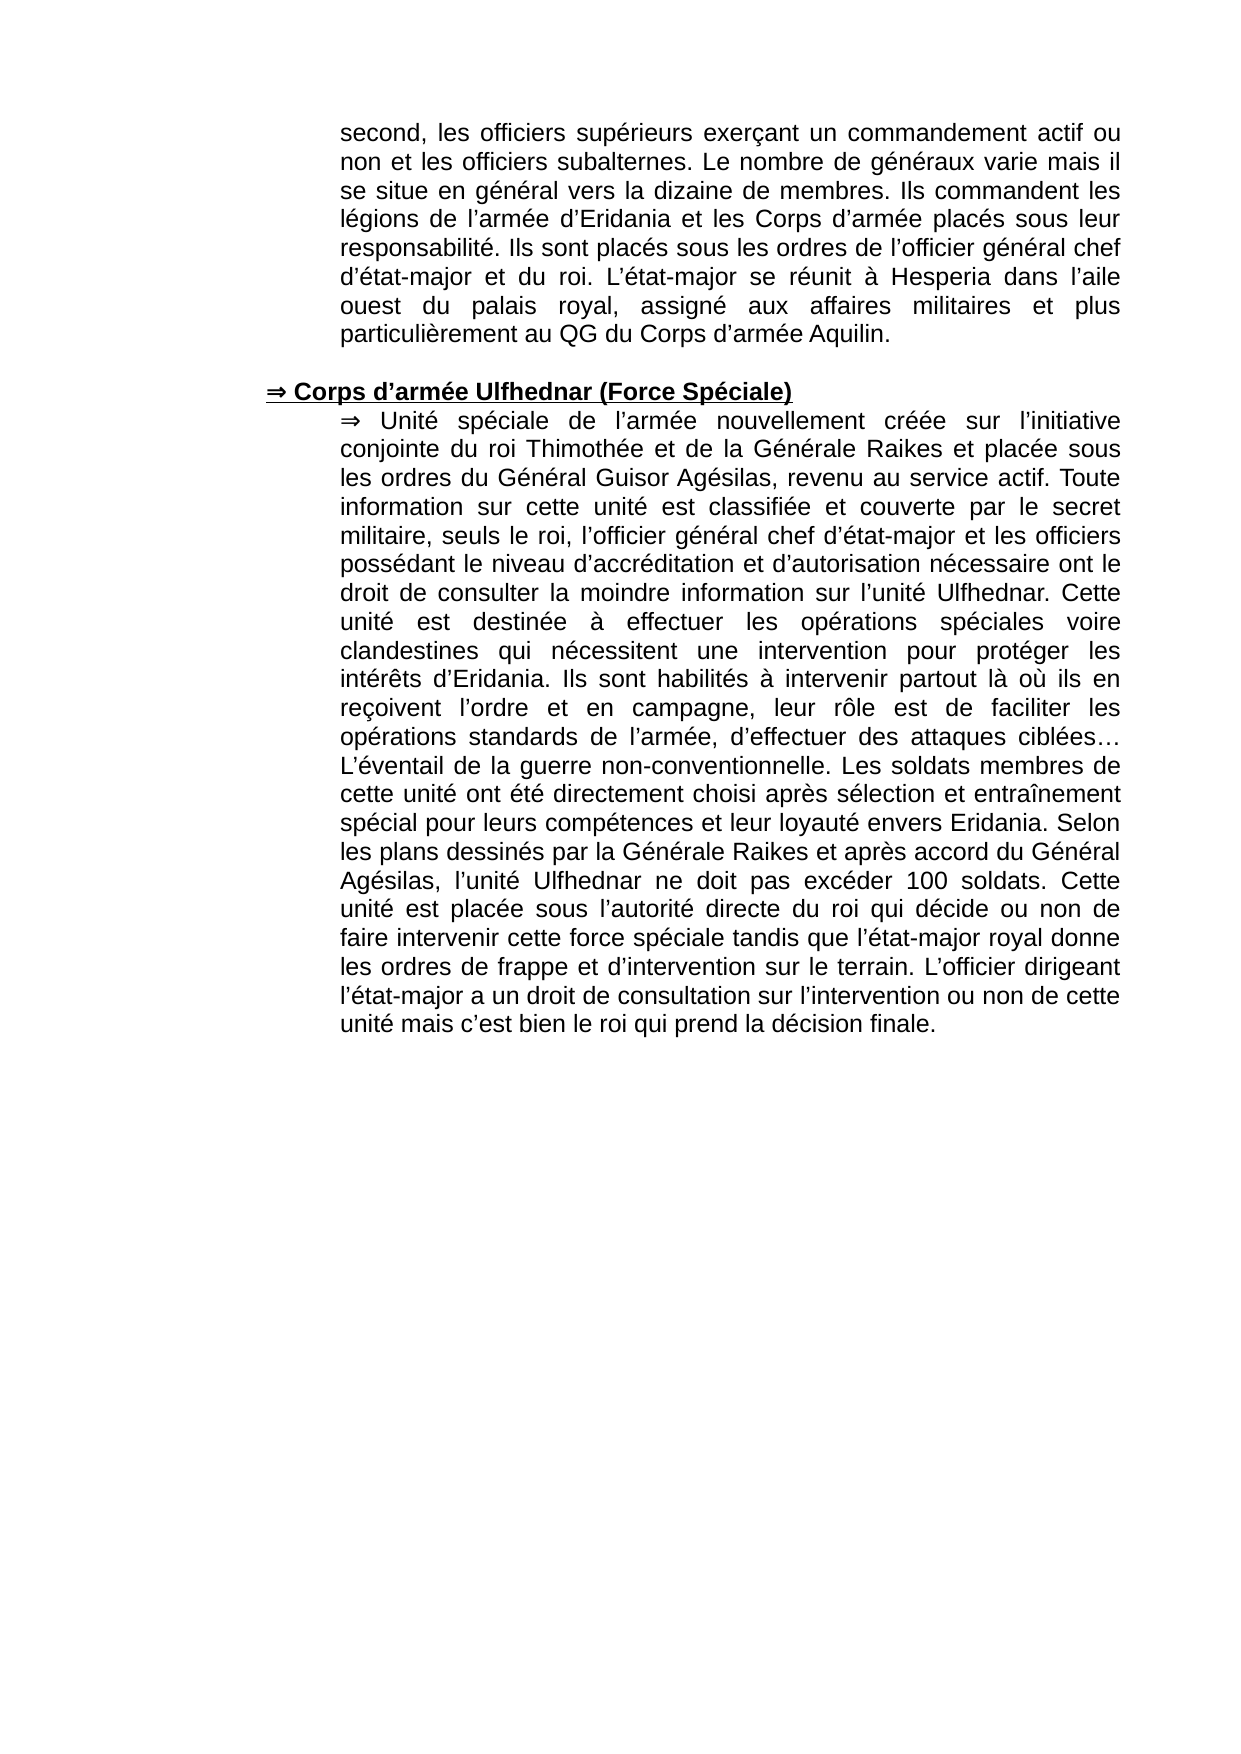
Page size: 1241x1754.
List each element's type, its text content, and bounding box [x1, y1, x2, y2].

text ⇒ Unité spéciale de l’armée nouvellement créée sur l’initiative conjointe du roi Thimothée et de la Générale Raikes et placée sous les ordres du Général Guisor Agésilas, revenu au service actif. Toute information sur cette unité est classifiée et couverte par le secret militaire, seuls le roi, l’officier général chef d’état-major et les officiers possédant le niveau d’accréditation et d’autorisation nécessaire ont le droit de consulter la moindre information sur l’unité Ulfhednar. Cette unité est destinée à effectuer les opérations spéciales voire clandestines qui nécessitent une intervention pour protéger les intérêts d’Eridania. Ils sont habilités à intervenir partout là où ils en reçoivent l’ordre et en campagne, leur rôle est de faciliter les opérations standards de l’armée, d’effectuer des attaques ciblées… L’éventail de la guerre non-conventionnelle. Les soldats membres de cette unité ont été directement choisi après sélection et entraînement spécial pour leurs compétences et leur loyauté envers Eridania. Selon les plans dessinés par la Générale Raikes et après accord du Général Agésilas, l’unité Ulfhednar ne doit pas excéder 100 soldats. Cette unité est placée sous l’autorité directe du roi qui décide ou non de faire intervenir cette force spéciale tandis que l’état-major royal donne les ordres de frappe et d’intervention sur le terrain. L’officier dirigeant l’état-major a un droit de consultation sur l’intervention ou non de cette unité mais c’est bien le roi qui prend la décision finale. [340, 406, 1122, 1038]
text second, les officiers supérieurs exerçant un commandement actif ou non et les officiers subalternes. Le nombre de généraux varie mais il se situe en général vers la dizaine de membres. Ils commandent les légions de l’armée d’Eridania et les Corps d’armée placés sous leur responsabilité. Ils sont placés sous les ordres de l’officier général chef d’état-major et du roi. L’état-major se réunit à Hesperia dans l’aile ouest du palais royal, assigné aux affaires militaires et plus particulièrement au QG du Corps d’armée Aquilin. [340, 118, 1122, 348]
text ⇒ Corps d’armée Ulfhednar (Force Spéciale) [266, 377, 1122, 406]
